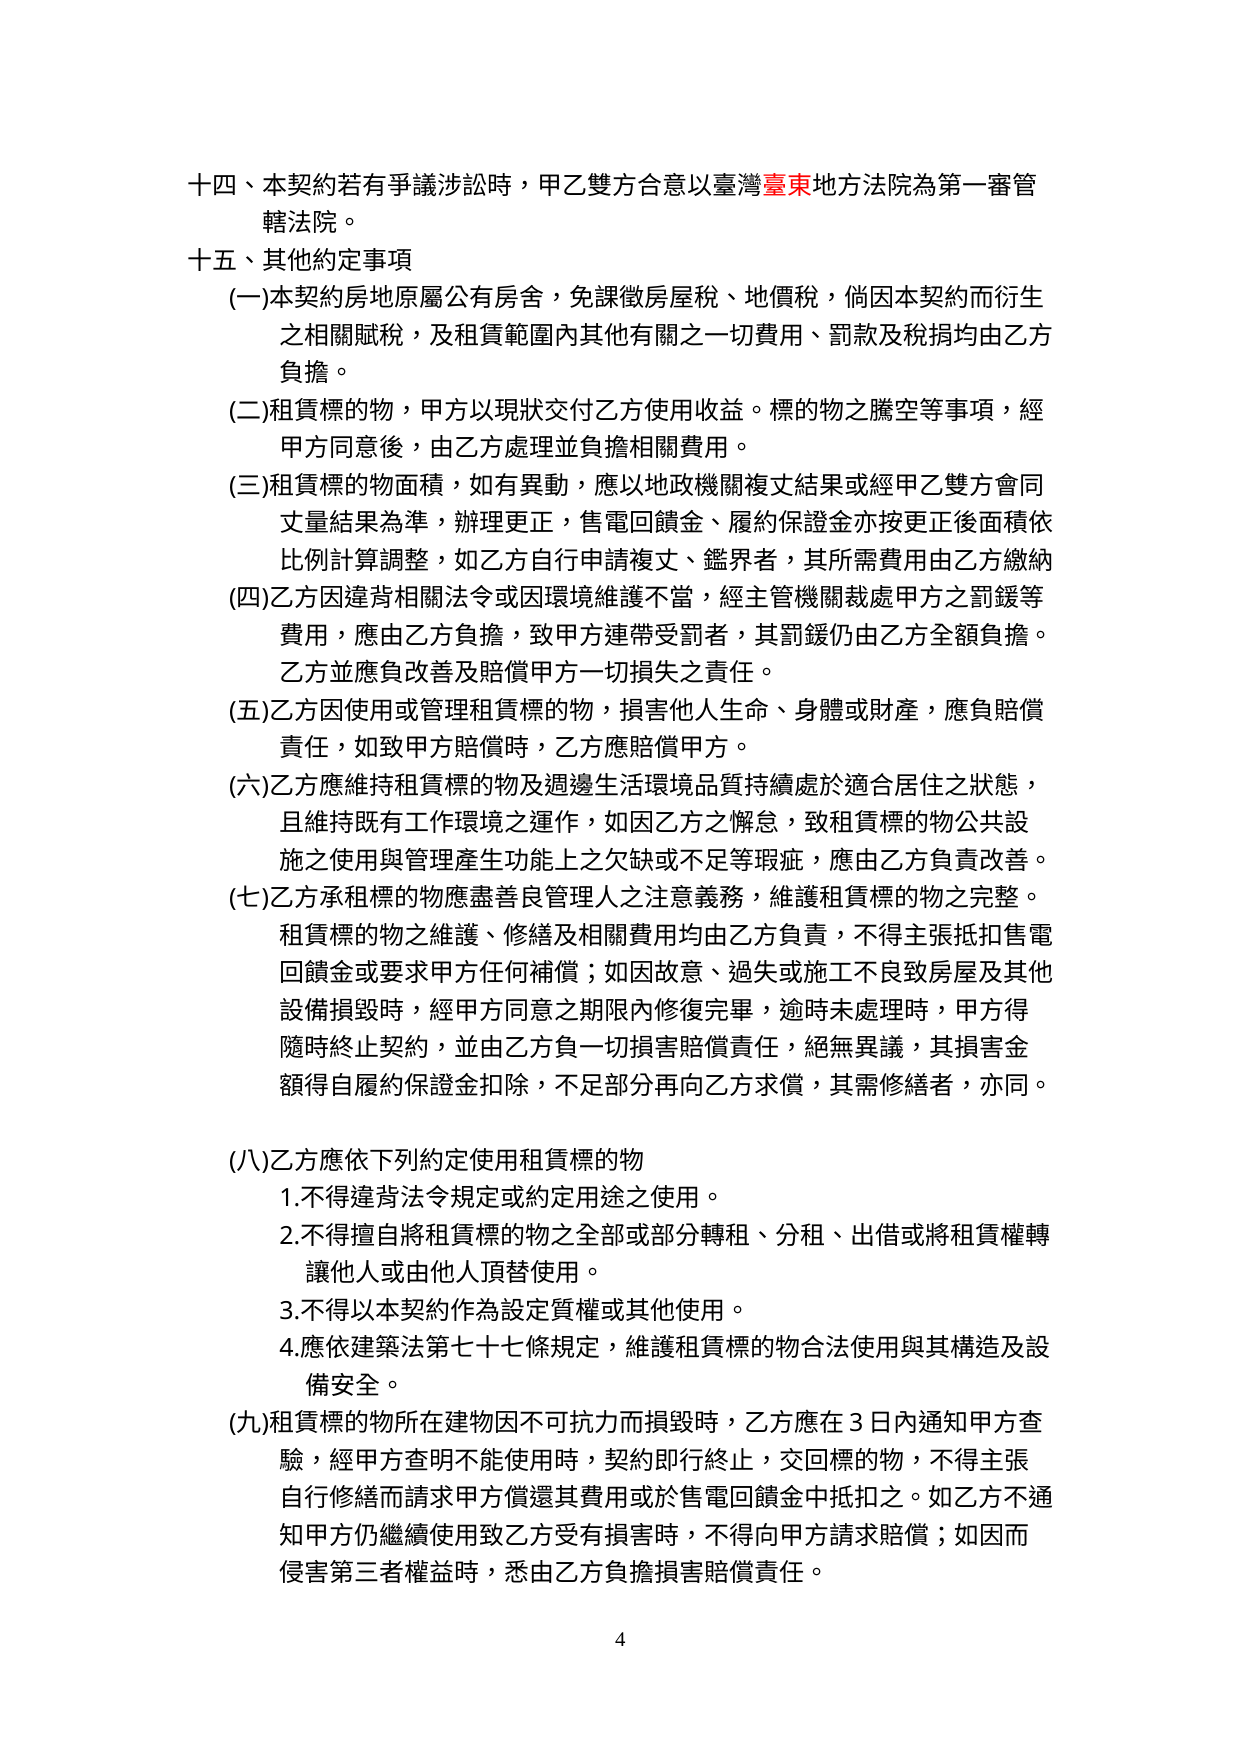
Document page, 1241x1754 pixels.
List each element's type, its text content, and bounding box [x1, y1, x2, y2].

list 乙方因使用或管理租賃標的物，損害他人生命、身體或財產，應負賠償責任，如致甲方賠償時，乙方應賠償甲方。 [229, 689, 1053, 764]
list 本契約若有爭議涉訟時，甲乙雙方合意以臺灣臺東地方法院為第一審管轄法院。 [187, 164, 1053, 239]
list 乙方承租標的物應盡善良管理人之注意義務，維護租賃標的物之完整。租賃標的物之維護、修繕及相關費用均由乙方負責，不得主張抵扣售電回饋金或要求甲方任何補償；如因故意、過失或施工不良致房屋及其他設備損毀時，經甲方同意之期限內修復完畢，逾時未處理時，甲方得隨時終止契約，並由乙方負一切損害賠償責任，絕無異議，其損害金額得自履約保證金扣除，不足部分再向乙方求償，其需修繕者，亦同。 [229, 877, 1053, 1102]
list 不得違背法令規定或約定用途之使用。 [279, 1177, 1053, 1214]
list 租賃標的物面積，如有異動，應以地政機關複丈結果或經甲乙雙方會同丈量結果為準，辦理更正，售電回饋金、履約保證金亦按更正後面積依比例計算調整，如乙方自行申請複丈、鑑界者，其所需費用由乙方繳納。 [229, 464, 1053, 577]
list 乙方因違背相關法令或因環境維護不當，經主管機關裁處甲方之罰鍰等費用，應由乙方負擔，致甲方連帶受罰者，其罰鍰仍由乙方全額負擔。乙方並應負改善及賠償甲方一切損失之責任。 [229, 577, 1053, 689]
list 租賃標的物所在建物因不可抗力而損毀時，乙方應在3日內通知甲方查驗，經甲方查明不能使用時，契約即行終止，交回標的物，不得主張自行修繕而請求甲方償還其費用或於售電回饋金中抵扣之。如乙方不通知甲方仍繼續使用致乙方受有損害時，不得向甲方請求賠償；如因而侵害第三者權益時，悉由乙方負擔損害賠償責任。 [229, 1402, 1053, 1589]
list 租賃標的物，甲方以現狀交付乙方使用收益。標的物之騰空等事項，經甲方同意後，由乙方處理並負擔相關費用。 [229, 389, 1053, 464]
list 乙方應維持租賃標的物及週邊生活環境品質持續處於適合居住之狀態，且維持既有工作環境之運作，如因乙方之懈怠，致租賃標的物公共設施之使用與管理產生功能上之欠缺或不足等瑕疵，應由乙方負責改善。 [229, 764, 1053, 877]
list 乙方應依下列約定使用租賃標的物 [229, 1139, 1053, 1177]
list 應依建築法第七十七條規定，維護租賃標的物合法使用與其構造及設備安全。 [279, 1327, 1053, 1402]
list 不得擅自將租賃標的物之全部或部分轉租、分租、出借或將租賃權轉讓他人或由他人頂替使用。 [279, 1214, 1053, 1289]
list 不得以本契約作為設定質權或其他使用。 [279, 1289, 1053, 1327]
list 其他約定事項 [187, 239, 1053, 277]
list 本契約房地原屬公有房舍，免課徵房屋稅、地價稅，倘因本契約而衍生之相關賦稅，及租賃範圍內其他有關之一切費用、罰款及稅捐均由乙方負擔。 [229, 277, 1053, 389]
